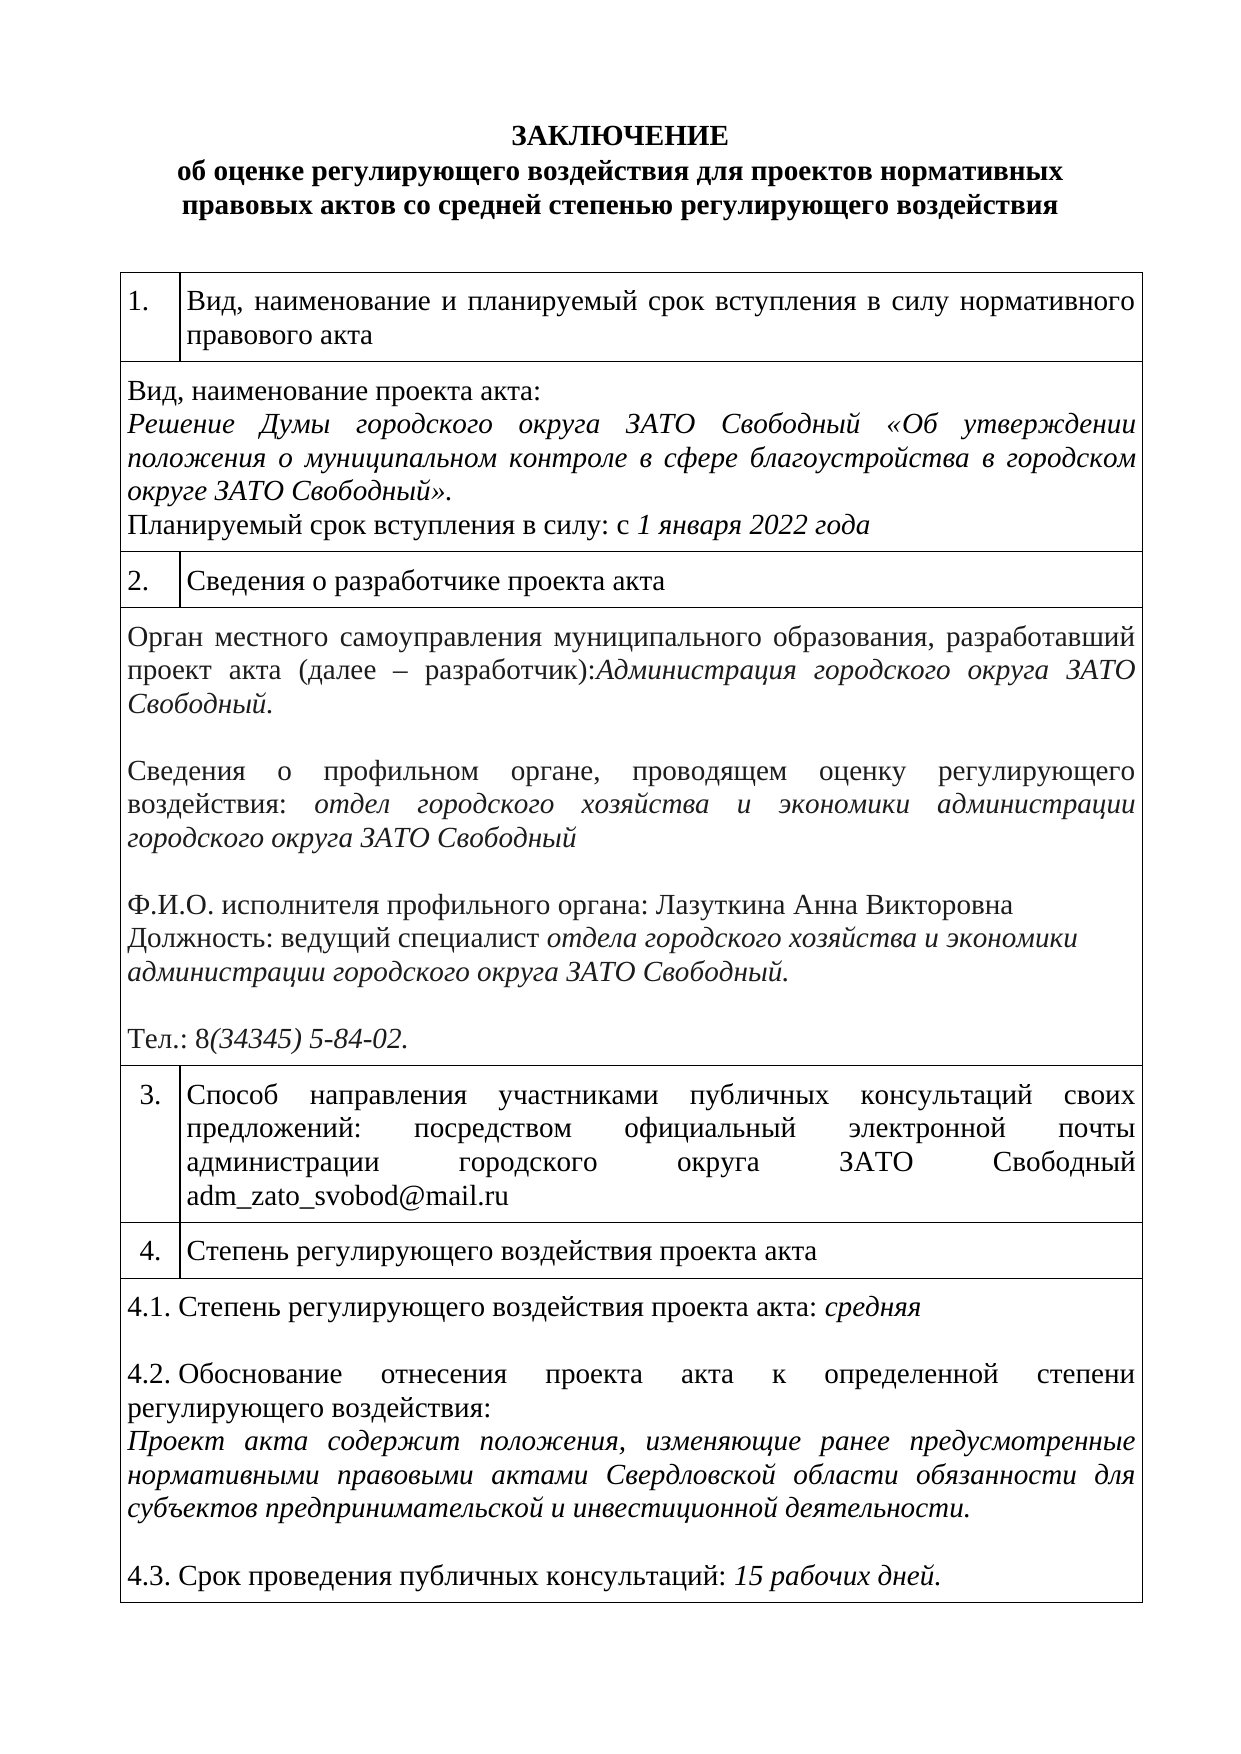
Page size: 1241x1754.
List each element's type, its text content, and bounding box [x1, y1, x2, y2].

table_cell 3. [121, 1066, 179, 1222]
table_cell Вид, наименование проекта акта: Решение Думы городского округа ЗАТО Свободный «Об утверждении положения о муниципальном контроле в сфере благоустройства в городском округе ЗАТО Свободный». Планируемый срок вступления в силу: с 1 января 2022 года [121, 362, 1142, 551]
table_cell Орган местного самоуправления муниципального образования, разработавший проект акта (далее – разработчик):Администрация городского округа ЗАТО Свободный. Сведения о профильном органе, проводящем оценку регулирующего воздействия: отдел городского хозяйства и экономики администрации городского округа ЗАТО Свободный Ф.И.О. исполнителя профильного органа: Лазуткина Анна Викторовна Должность: ведущий специалист отдела городского хозяйства и экономики администрации городского округа ЗАТО Свободный. Тел.: 8(34345) 5-84-02. [121, 608, 1142, 1065]
table_header 1. [121, 273, 179, 361]
text об оценке регулирующего воздействия для проектов нормативных правовых актов со средней степенью регулирующего воздействия [118, 153, 1122, 221]
table_header Вид, наименование и планируемый срок вступления в силу нормативного правового акта [181, 273, 1142, 361]
table_cell Сведения о разработчике проекта акта [181, 552, 1142, 607]
table_cell 4. [121, 1223, 179, 1278]
table_cell Способ направления участниками публичных консультаций своих предложений: посредством официальный электронной почты администрации городского округа ЗАТО Свободный adm_zato_svobod@mail.ru [181, 1066, 1142, 1222]
table_cell 4.1. Степень регулирующего воздействия проекта акта: средняя 4.2. Обоснование отнесения проекта акта к определенной степени регулирующего воздействия: Проект акта содержит положения, изменяющие ранее предусмотренные нормативными правовыми актами Свердловской области обязанности для субъектов предпринимательской и инвестиционной деятельности. 4.3. Срок проведения публичных консультаций: 15 рабочих дней. [121, 1279, 1142, 1602]
text ЗАКЛЮЧЕНИЕ [118, 118, 1122, 152]
table_cell 2. [121, 552, 179, 607]
table_cell Степень регулирующего воздействия проекта акта [181, 1223, 1142, 1278]
